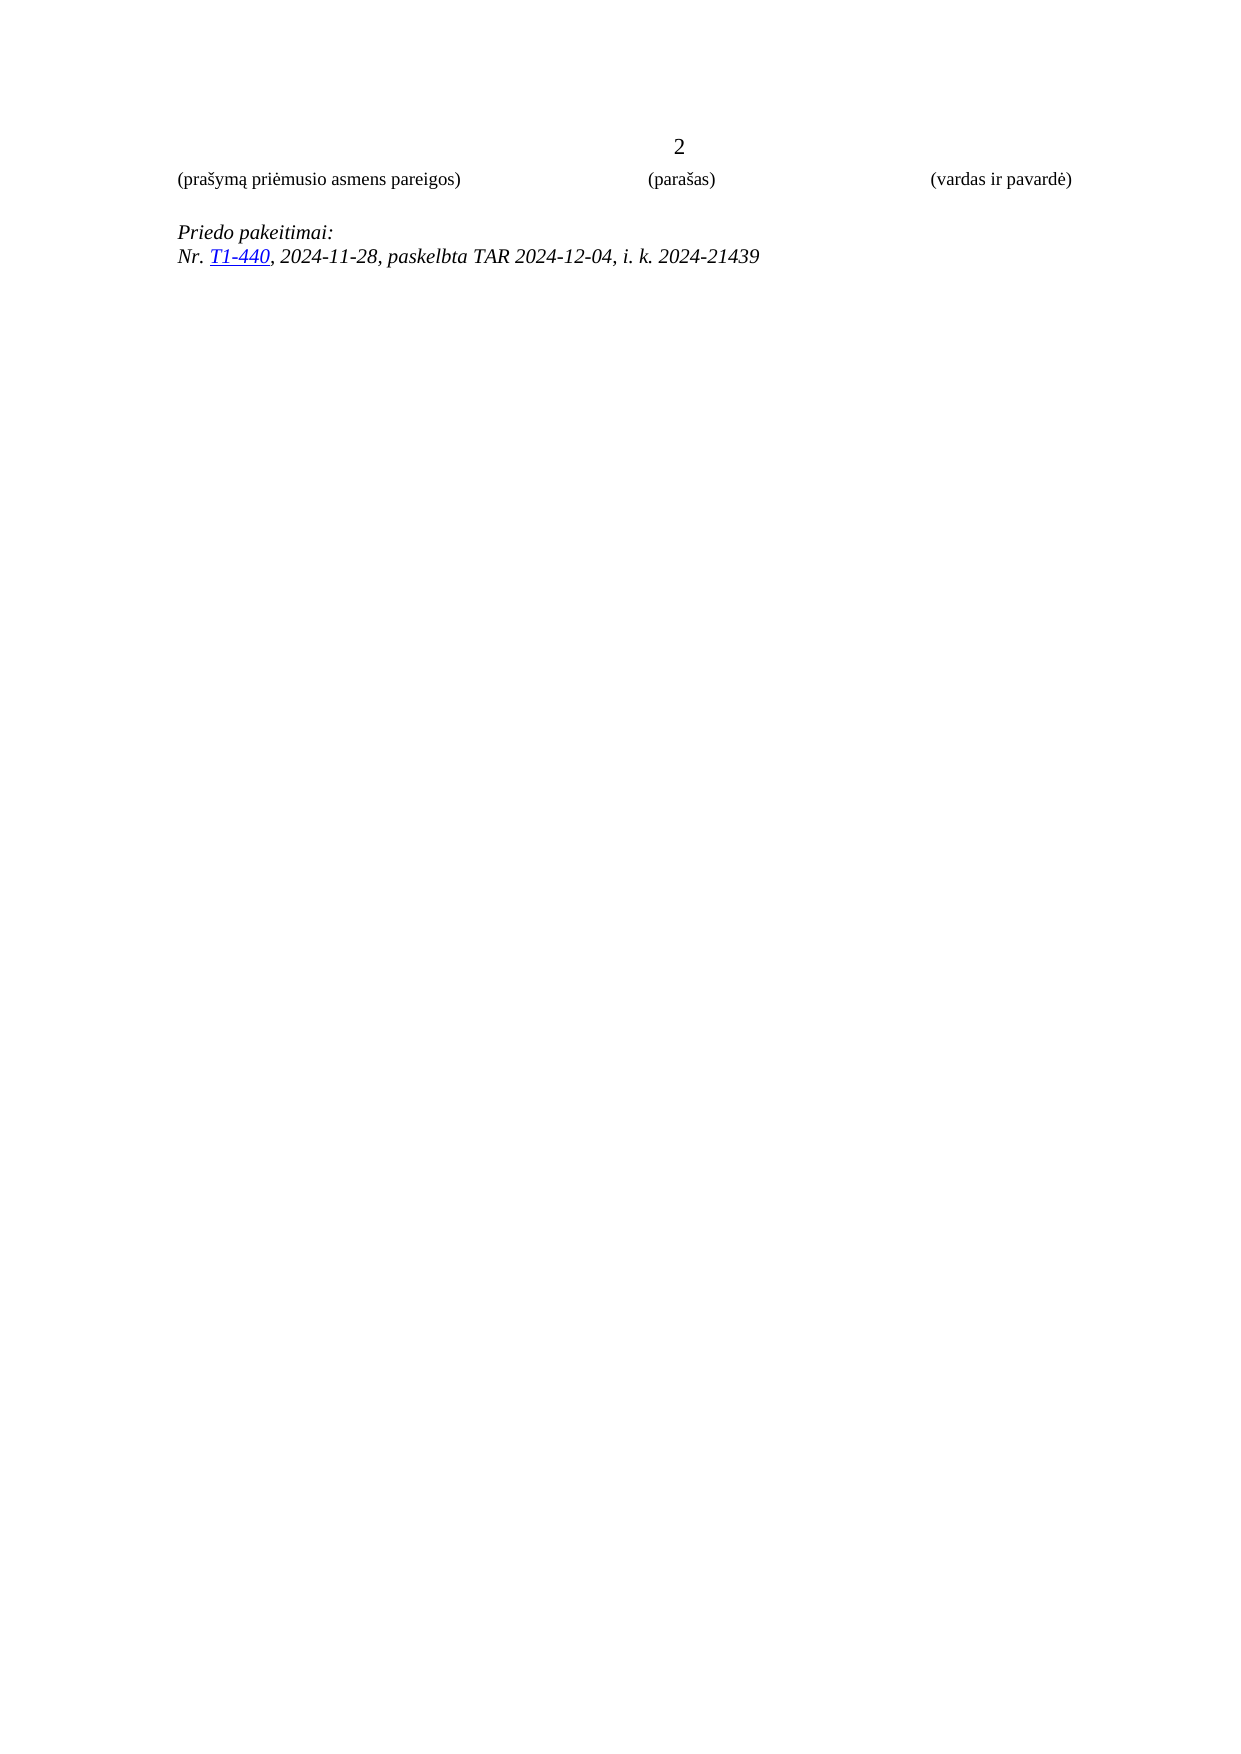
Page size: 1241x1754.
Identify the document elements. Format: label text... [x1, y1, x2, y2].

text (prašymą priėmusio asmens pareigos) (parašas) (vardas ir pavardė) [177, 162, 1181, 191]
text Priedo pakeitimai: [177, 220, 1181, 244]
text Nr. T1-440, 2024-11-28, paskelbta TAR 2024-12-04, i. k. 2024-21439 [177, 244, 1181, 268]
